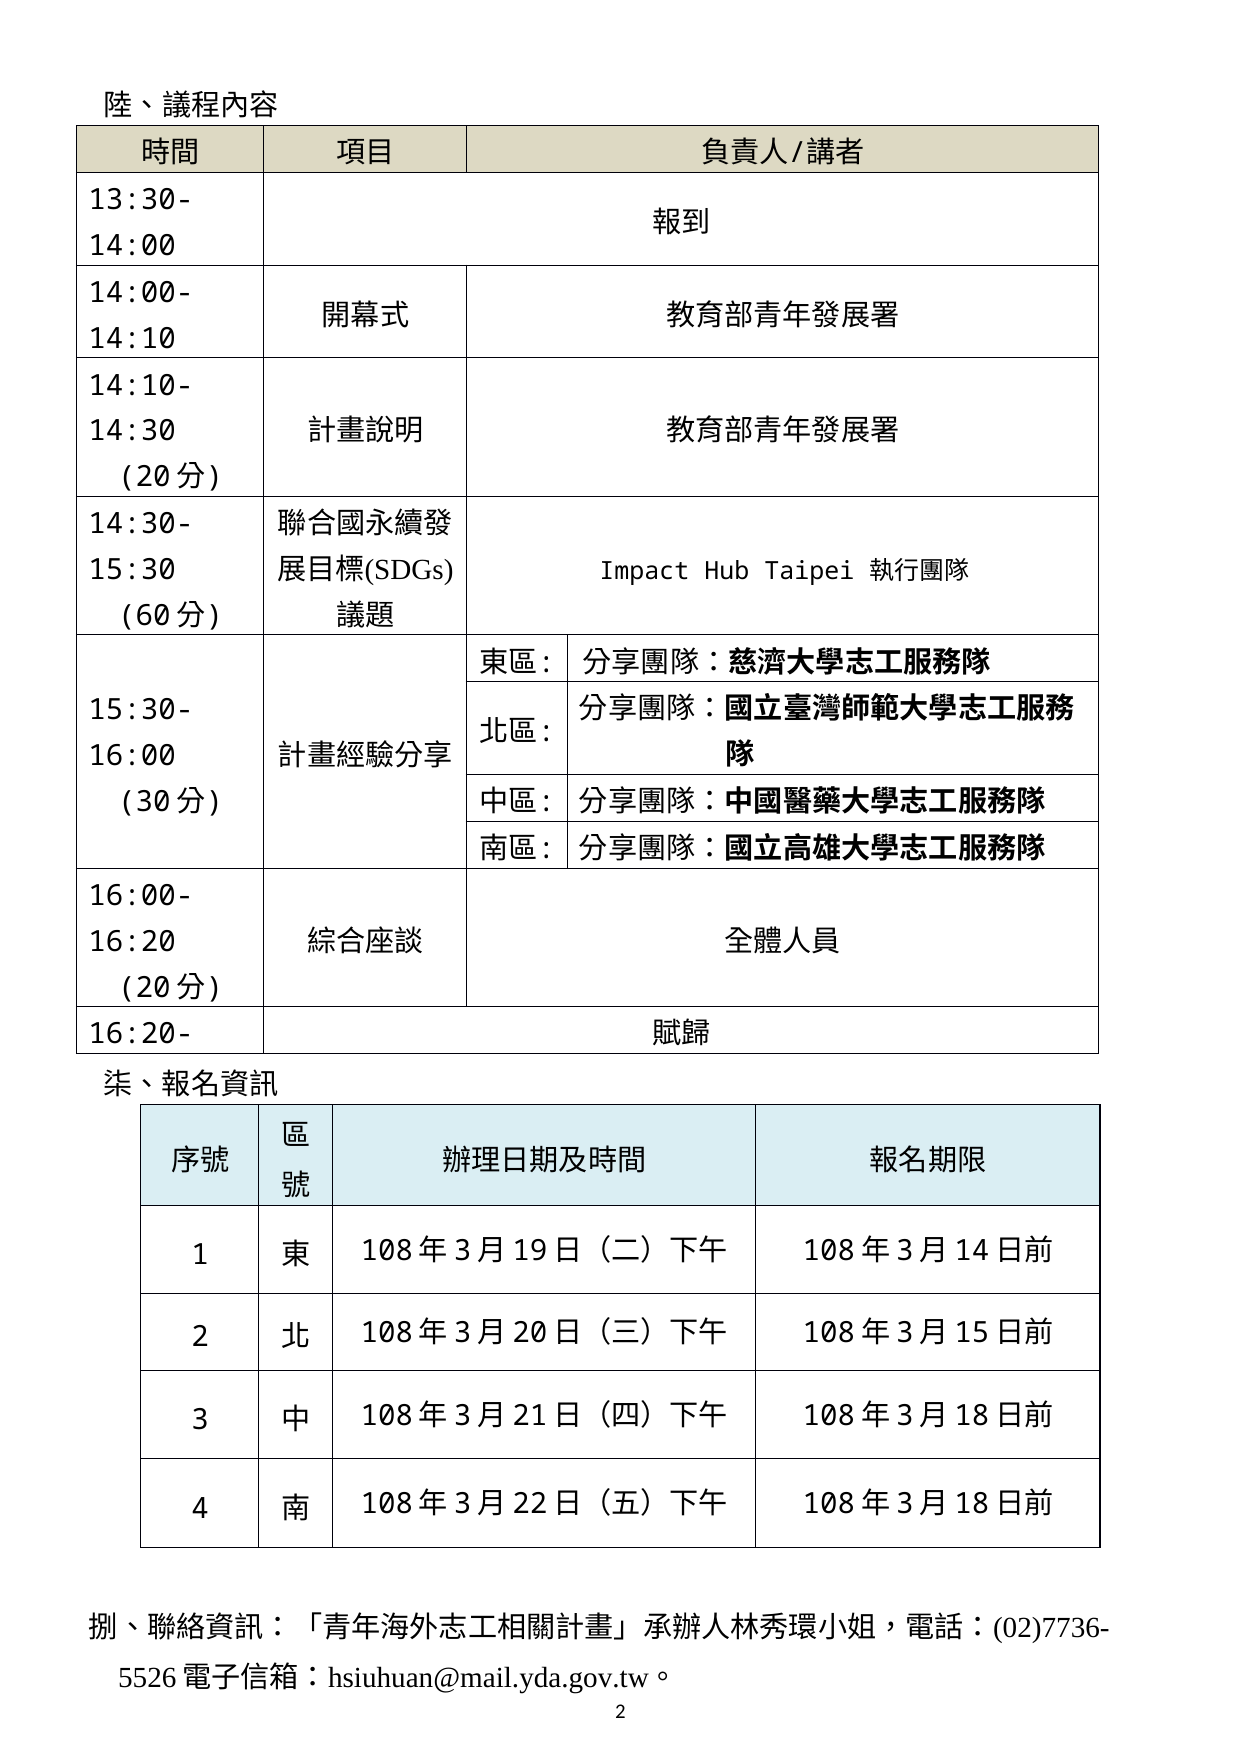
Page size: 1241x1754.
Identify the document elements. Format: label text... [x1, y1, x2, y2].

table_cell 分享團隊：國立高雄大學志工服務隊 [568, 822, 1098, 868]
table_cell 教育部青年發展署 [467, 358, 1098, 496]
table_cell 計畫說明 [264, 358, 466, 496]
text 陸、議程內容 [103, 75, 1152, 125]
table_cell 13:30-14:00 [77, 173, 263, 264]
table_cell 108年3月22日（五）下午 [333, 1459, 755, 1547]
table_header 辦理日期及時間 [333, 1105, 755, 1205]
table_cell 東 [259, 1206, 332, 1293]
text 捌、聯絡資訊：「青年海外志工相關計畫」承辦人林秀環小姐，電話：(02)7736- [89, 1598, 1152, 1648]
table_cell 108年3月15日前 [756, 1294, 1099, 1370]
table_cell 東區: [467, 635, 567, 681]
table_cell 全體人員 [467, 869, 1098, 1006]
table_header 時間 [77, 126, 263, 172]
table_cell 108年3月18日前 [756, 1371, 1099, 1458]
table_cell 北 [259, 1294, 332, 1370]
text 5526電子信箱：hsiuhuan@mail.yda.gov.tw。 [89, 1648, 1152, 1698]
table_cell 16:20- [77, 1007, 263, 1053]
table_cell 中 [259, 1371, 332, 1458]
table_cell 15:30-16:00 (30分) [77, 635, 263, 868]
table_cell 4 [141, 1459, 258, 1547]
table_cell 計畫經驗分享 [264, 635, 466, 868]
table_cell 開幕式 [264, 266, 466, 357]
table_cell 14:00-14:10 [77, 266, 263, 357]
table_cell 1 [141, 1206, 258, 1293]
table_header 項目 [264, 126, 466, 172]
table_cell 中區: [467, 775, 567, 821]
table_cell 南 [259, 1459, 332, 1547]
table_cell 報到 [264, 173, 1098, 264]
table_cell 108年3月21日（四）下午 [333, 1371, 755, 1458]
table_cell 14:30-15:30 (60分) [77, 497, 263, 634]
table_cell 分享團隊：慈濟大學志工服務隊 [568, 635, 1098, 681]
table_cell 2 [141, 1294, 258, 1370]
table_cell 綜合座談 [264, 869, 466, 1006]
table_cell 108年3月18日前 [756, 1459, 1099, 1547]
text 柒、報名資訊 [103, 1054, 1152, 1104]
table_cell 14:10-14:30 (20分) [77, 358, 263, 496]
table_cell 賦歸 [264, 1007, 1098, 1053]
table_cell 北區: [467, 682, 567, 774]
table_cell 教育部青年發展署 [467, 266, 1098, 357]
table_cell 108年3月14日前 [756, 1206, 1099, 1293]
table_cell 108年3月20日（三）下午 [333, 1294, 755, 1370]
table_header 負責人/講者 [467, 126, 1098, 172]
table_cell 聯合國永續發展目標(SDGs)議題 [264, 497, 466, 634]
table_cell 分享團隊：國立臺灣師範大學志工服務隊 [568, 682, 1098, 774]
table_header 報名期限 [756, 1105, 1099, 1205]
table_header 序號 [141, 1105, 258, 1205]
table_cell 3 [141, 1371, 258, 1458]
table_cell 南區: [467, 822, 567, 868]
table_header 區號 [259, 1105, 332, 1205]
table_cell Impact Hub Taipei 執行團隊 [467, 497, 1098, 634]
table_cell 108年3月19日（二）下午 [333, 1206, 755, 1293]
table_cell 16:00-16:20 (20分) [77, 869, 263, 1006]
table_cell 分享團隊：中國醫藥大學志工服務隊 [568, 775, 1098, 821]
